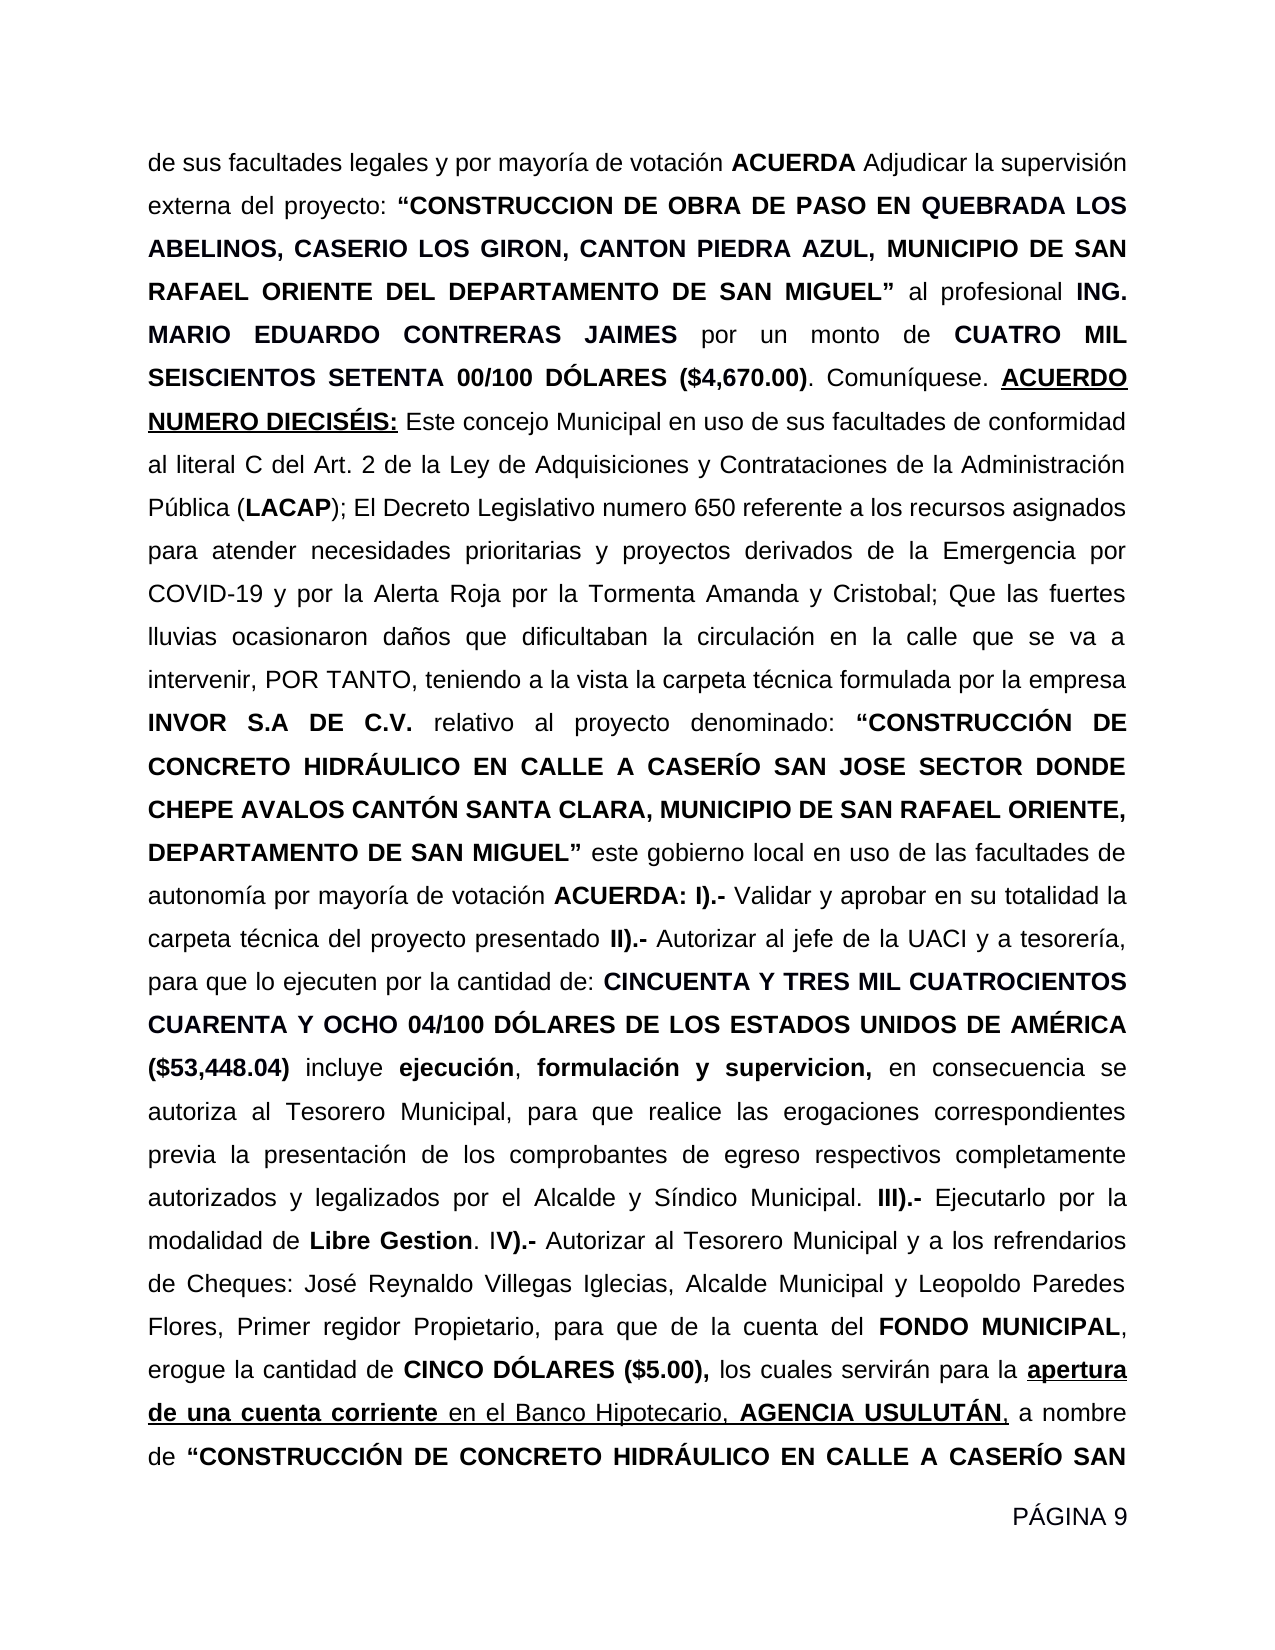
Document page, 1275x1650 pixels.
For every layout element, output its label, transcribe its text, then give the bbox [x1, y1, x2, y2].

text de sus facultades legales y por mayoría de votación ACUERDA Adjudicar la supervisión externa del proyecto: “CONSTRUCCION DE OBRA DE PASO EN QUEBRADA LOS ABELINOS, CASERIO LOS GIRON, CANTON PIEDRA AZUL, MUNICIPIO DE SAN RAFAEL ORIENTE DEL DEPARTAMENTO DE SAN MIGUEL” al profesional ING. MARIO EDUARDO CONTRERAS JAIMES por un monto de CUATRO MIL SEISCIENTOS SETENTA 00/100 DÓLARES ($4,670.00). Comuníquese. ACUERDO NUMERO DIECISÉIS: Este concejo Municipal en uso de sus facultades de conformidad al literal C del Art. 2 de la Ley de Adquisiciones y Contrataciones de la Administración Pública (LACAP); El Decreto Legislativo numero 650 referente a los recursos asignados para atender necesidades prioritarias y proyectos derivados de la Emergencia por COVID-19 y por la Alerta Roja por la Tormenta Amanda y Cristobal; Que las fuertes lluvias ocasionaron daños que dificultaban la circulación en la calle que se va a intervenir, POR TANTO, teniendo a la vista la carpeta técnica formulada por la empresa INVOR S.A DE C.V. relativo al proyecto denominado: “CONSTRUCCIÓN DE CONCRETO HIDRÁULICO EN CALLE A CASERÍO SAN JOSE SECTOR DONDE CHEPE AVALOS CANTÓN SANTA CLARA, MUNICIPIO DE SAN RAFAEL ORIENTE, DEPARTAMENTO DE SAN MIGUEL” este gobierno local en uso de las facultades de autonomía por mayoría de votación ACUERDA: I).- Validar y aprobar en su totalidad la carpeta técnica del proyecto presentado II).- Autorizar al jefe de la UACI y a tesorería, para que lo ejecuten por la cantidad de: CINCUENTA Y TRES MIL CUATROCIENTOS CUARENTA Y OCHO 04/100 DÓLARES DE LOS ESTADOS UNIDOS DE AMÉRICA ($53,448.04) incluye ejecución, formulación y supervicion, en consecuencia se autoriza al Tesorero Municipal, para que realice las erogaciones correspondientes previa la presentación de los comprobantes de egreso respectivos completamente autorizados y legalizados por el Alcalde y Síndico Municipal. III).- Ejecutarlo por la modalidad de Libre Gestion. IV).- Autorizar al Tesorero Municipal y a los refrendarios de Cheques: José Reynaldo Villegas Iglecias, Alcalde Municipal y Leopoldo Paredes Flores, Primer regidor Propietario, para que de la cuenta del FONDO MUNICIPAL, erogue la cantidad de CINCO DÓLARES ($5.00), los cuales servirán para la apertura de una cuenta corriente en el Banco Hipotecario, AGENCIA USULUTÁN, a nombre de “CONSTRUCCIÓN DE CONCRETO HIDRÁULICO EN CALLE A CASERÍO SAN [148, 148, 1127, 1470]
